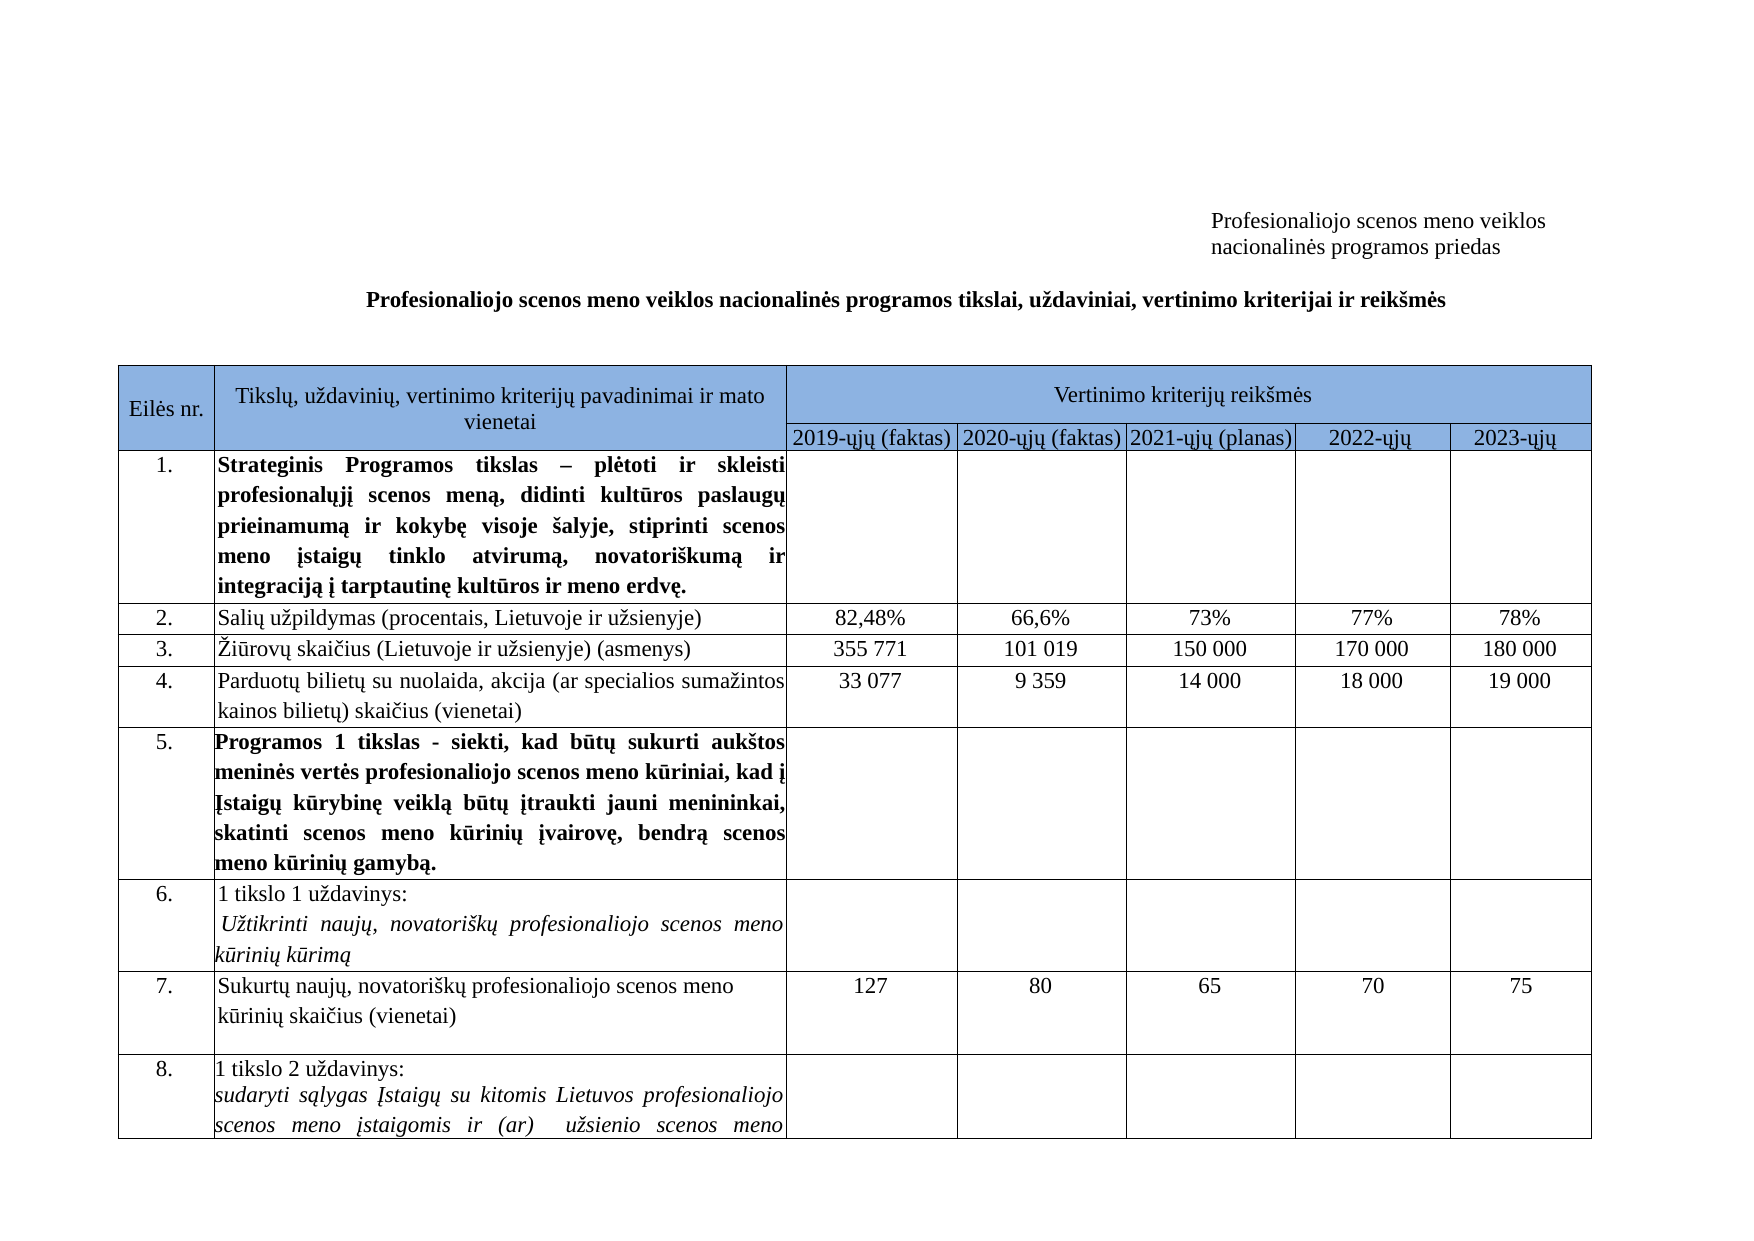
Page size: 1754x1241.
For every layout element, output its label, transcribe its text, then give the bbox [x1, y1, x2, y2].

table_cell 77% [1296, 604, 1450, 634]
table_cell 80 [958, 972, 1126, 1054]
table_cell 1 tikslo 2 uždavinys: sudaryti sąlygas Įstaigų su kitomis Lietuvos profesionaliojo scenos meno įstaigomis ir (ar) užsienio scenos meno [215, 1055, 786, 1138]
table_cell [1451, 728, 1591, 879]
table_cell Žiūrovų skaičius (Lietuvoje ir užsienyje) (asmenys) [215, 635, 786, 666]
table_cell 6. [119, 880, 214, 971]
table_cell [1296, 1055, 1450, 1138]
table_cell 33 077 [787, 667, 957, 727]
table_cell 19 000 [1451, 667, 1591, 727]
table_cell [1451, 1055, 1591, 1138]
table_cell 355 771 [787, 635, 957, 666]
table_cell [1296, 451, 1450, 603]
table_cell [787, 728, 957, 879]
table_cell Parduotų bilietų su nuolaida, akcija (ar specialios sumažintos kainos bilietų) skaičius (vienetai) [215, 667, 786, 727]
table_cell 78% [1451, 604, 1591, 634]
table_cell [787, 1055, 957, 1138]
table_cell 18 000 [1296, 667, 1450, 727]
table_cell 2021-ųjų (planas) [1127, 424, 1295, 450]
table_cell [958, 1055, 1126, 1138]
table_cell [1451, 880, 1591, 971]
table_cell 2. [119, 604, 214, 634]
table_cell 150 000 [1127, 635, 1295, 666]
table_cell 2019-ųjų (faktas) [787, 424, 957, 450]
table_cell [1127, 1055, 1295, 1138]
table_cell [1451, 451, 1591, 603]
table_cell 4. [119, 667, 214, 727]
table_cell 82,48% [787, 604, 957, 634]
table_cell [787, 880, 957, 971]
table_cell 70 [1296, 972, 1450, 1054]
table_cell 1 tikslo 1 uždavinys: Užtikrinti naujų, novatoriškų profesionaliojo scenos meno kūrinių kūrimą [215, 880, 786, 971]
text Profesionaliojo scenos meno veiklos [1211, 207, 1591, 233]
table_cell [787, 451, 957, 603]
table_header Vertinimo kriterijų reikšmės [787, 366, 1591, 423]
table_cell 3. [119, 635, 214, 666]
table_cell 2020-ųjų (faktas) [958, 424, 1126, 450]
table_header Eilės nr. [119, 366, 214, 450]
table_cell 127 [787, 972, 957, 1054]
table_cell [1296, 880, 1450, 971]
table_cell Salių užpildymas (procentais, Lietuvoje ir užsienyje) [215, 604, 786, 634]
table_cell 101 019 [958, 635, 1126, 666]
table_cell 7. [119, 972, 214, 1054]
table_cell [1127, 728, 1295, 879]
table_cell [958, 728, 1126, 879]
table_cell [1127, 451, 1295, 603]
table_cell [1127, 880, 1295, 971]
table_cell Programos 1 tikslas - siekti, kad būtų sukurti aukštos meninės vertės profesionaliojo scenos meno kūriniai, kad į Įstaigų kūrybinę veiklą būtų įtraukti jauni menininkai, skatinti scenos meno kūrinių įvairovę, bendrą scenos meno kūrinių gamybą. [215, 728, 786, 879]
table_cell 75 [1451, 972, 1591, 1054]
table_cell 170 000 [1296, 635, 1450, 666]
table_cell 73% [1127, 604, 1295, 634]
table_cell 180 000 [1451, 635, 1591, 666]
table_cell [958, 880, 1126, 971]
text nacionalinės programos priedas [1211, 233, 1591, 259]
table_cell [1296, 728, 1450, 879]
table_cell 14 000 [1127, 667, 1295, 727]
table_cell 8. [119, 1055, 214, 1138]
table_cell Strateginis Programos tikslas – plėtoti ir skleisti profesionalųjį scenos meną, didinti kultūros paslaugų prieinamumą ir kokybę visoje šalyje, stiprinti scenos meno įstaigų tinklo atvirumą, novatoriškumą ir integraciją į tarptautinę kultūros ir meno erdvę. [215, 451, 786, 603]
table_cell 65 [1127, 972, 1295, 1054]
table_cell Sukurtų naujų, novatoriškų profesionaliojo scenos meno kūrinių skaičius (vienetai) [215, 972, 786, 1054]
table_cell 2022-ųjų [1296, 424, 1450, 450]
table_header Tikslų, uždavinių, vertinimo kriterijų pavadinimai ir mato vienetai [215, 366, 786, 450]
table_cell 5. [119, 728, 214, 879]
table_cell 2023-ųjų [1451, 424, 1591, 450]
table_cell 9 359 [958, 667, 1126, 727]
table_cell 66,6% [958, 604, 1126, 634]
table_cell 1. [119, 451, 214, 603]
text Profesionaliojo scenos meno veiklos nacionalinės programos tikslai, uždaviniai, vertinimo kriterijai ir reikšmės [222, 286, 1591, 312]
table_cell [958, 451, 1126, 603]
